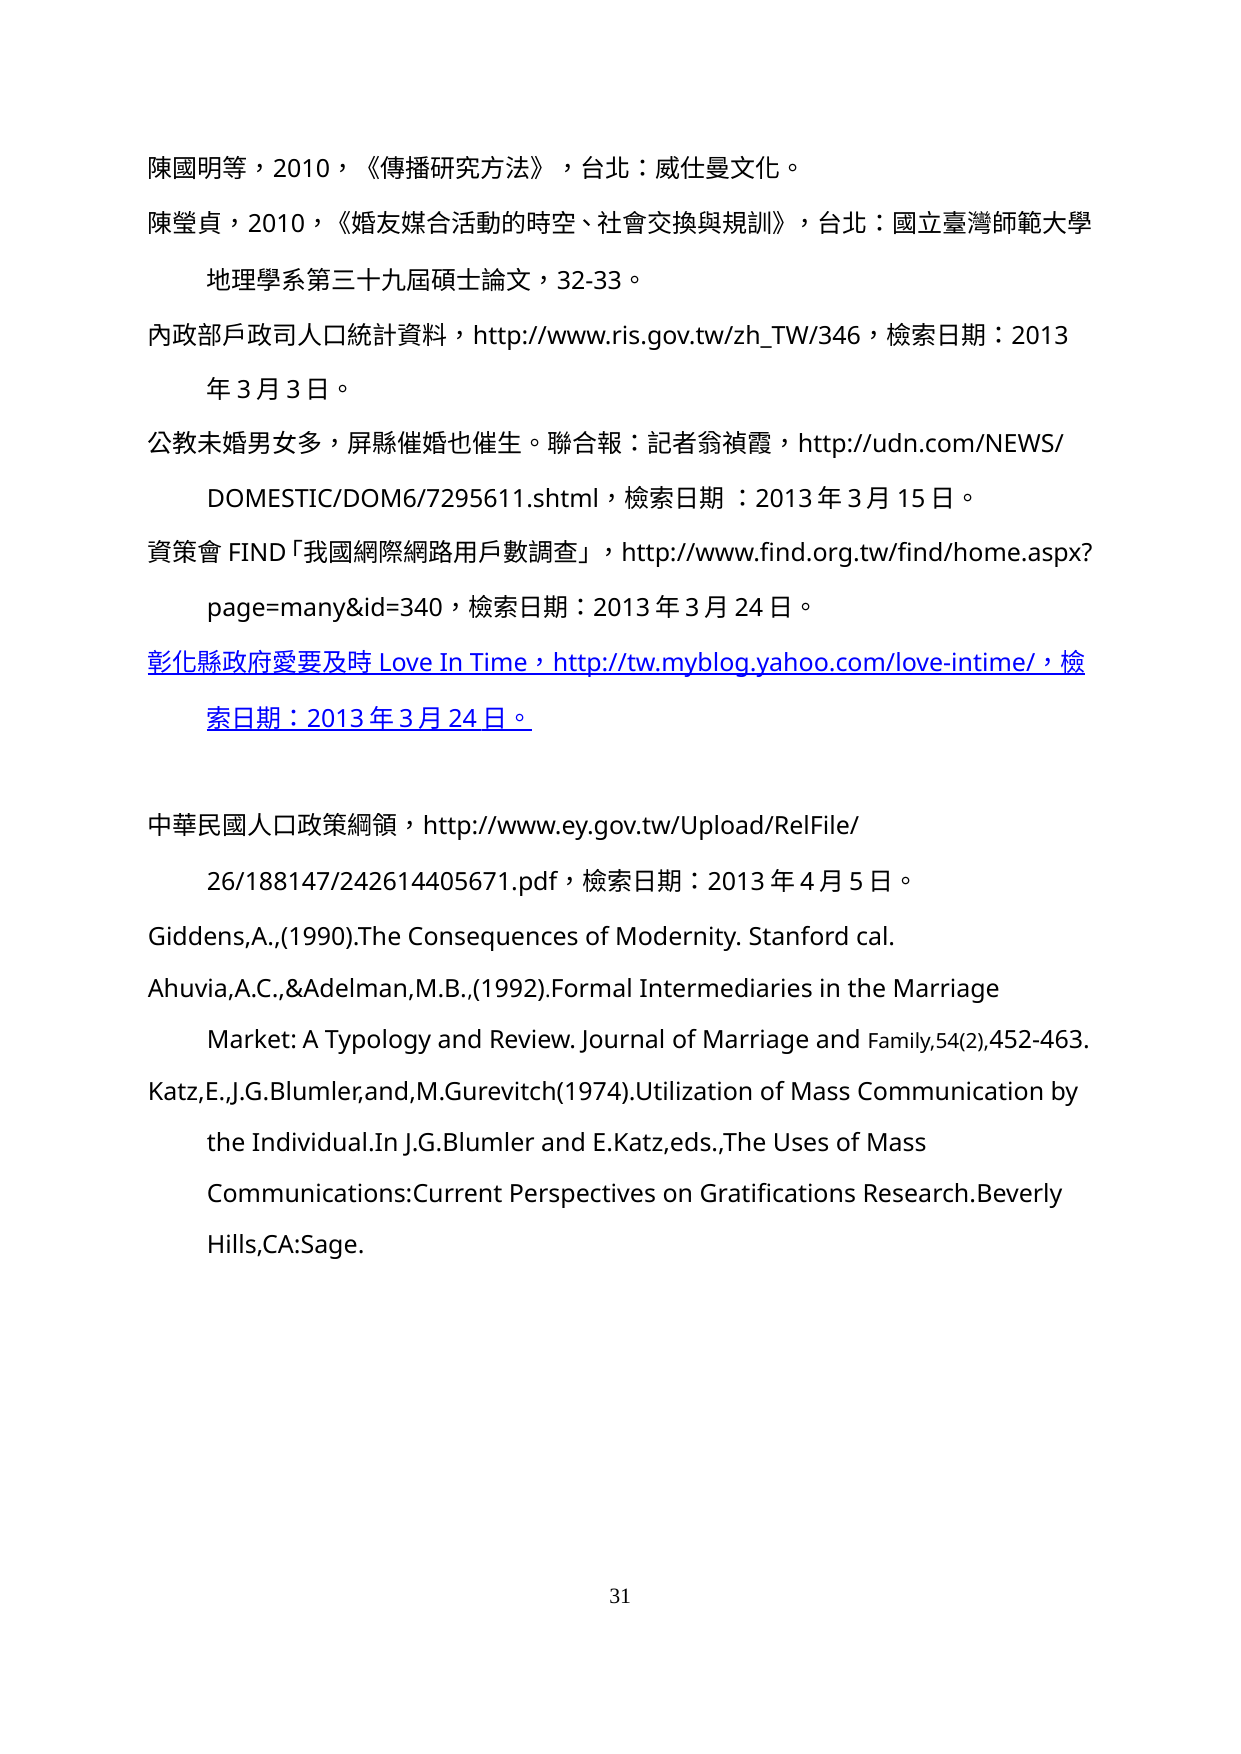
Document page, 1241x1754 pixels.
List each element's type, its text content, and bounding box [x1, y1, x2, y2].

text 內政部戶政司人口統計資料，http://www.ris.gov.tw/zh_TW/346，檢索日期：2013年3月3日。 [148, 315, 1092, 406]
text 資策會FIND「我國網際網路用戶數調查」，http://www.find.org.tw/find/home.aspx?page=many&id=340，檢索日期：2013年3月24日。 [148, 533, 1092, 623]
text Katz,E.,J.G.Blumler,and,M.Gurevitch(1974).Utilization of Mass Communication by the Individual.In J.G.Blumler and E.Katz,eds.,The Uses of Mass Communications:Current Perspectives on Gratifications Research.Beverly Hills,CA:Sage. [148, 1073, 1092, 1260]
text 陳瑩貞，2010，《婚友媒合活動的時空、社會交換與規訓》，台北：國立臺灣師範大學地理學系第三十九屆碩士論文，32-33。 [148, 203, 1092, 297]
text 中華民國人口政策綱領，http://www.ey.gov.tw/Upload/RelFile/26/188147/242614405671.pdf，檢索日期：2013年4月5日。 [148, 805, 1092, 898]
text 陳國明等，2010，《傳播研究方法》，台北：威仕曼文化。 [148, 148, 1092, 185]
text Ahuvia,A.C.,&Adelman,M.B.,(1992).Formal Intermediaries in the Marriage Market: A Typology and Review. Journal of Marriage and Family,54(2),452-463. [148, 971, 1092, 1056]
text 公教未婚男女多，屏縣催婚也催生。聯合報：記者翁禎霞，http://udn.com/NEWS/DOMESTIC/DOM6/7295611.shtml，檢索日期 ：2013年3月15日。 [148, 424, 1092, 514]
text 彰化縣政府愛要及時 Love In Time，http://tw.myblog.yahoo.com/love-intime/，檢索日期：2013年3月24日。 [148, 641, 1092, 735]
text Giddens,A.,(1990).The Consequences of Modernity. Stanford cal. [148, 917, 1092, 954]
